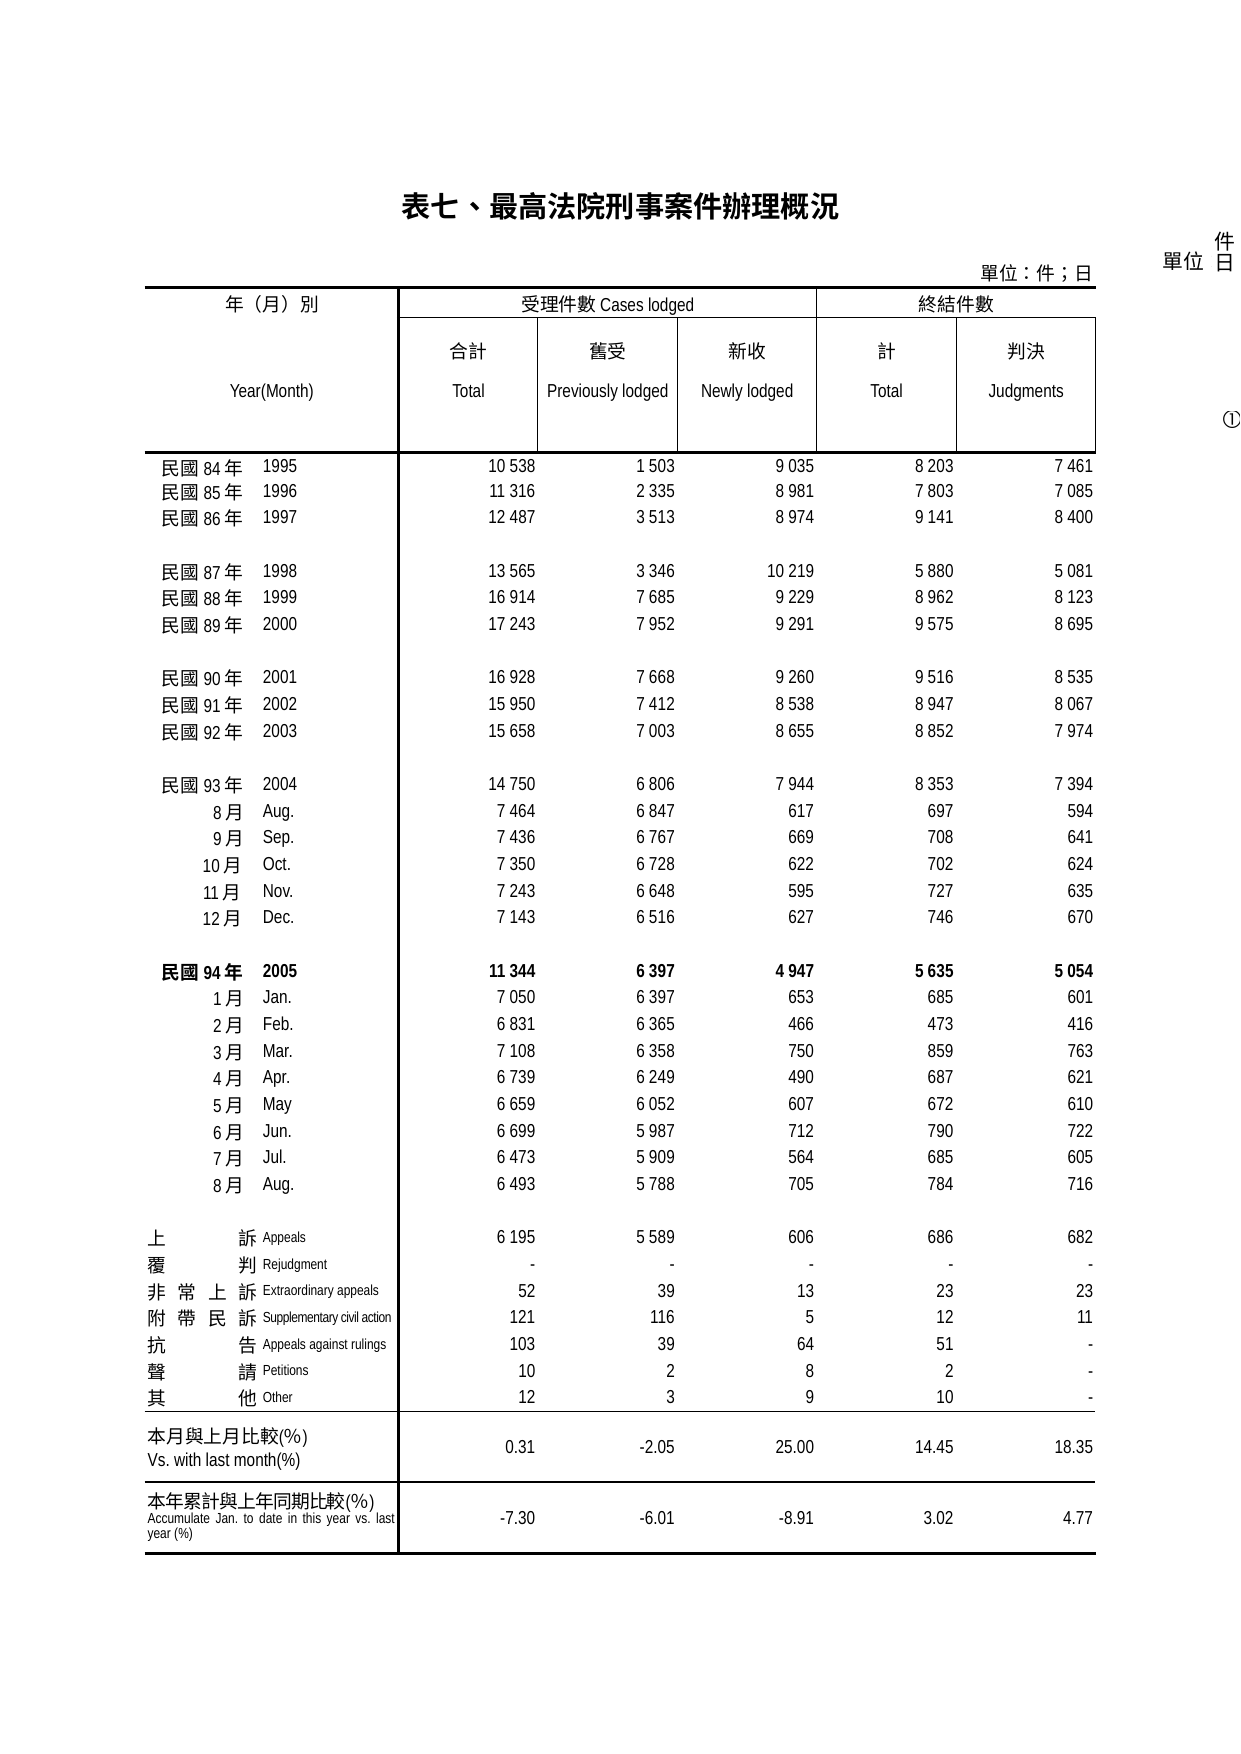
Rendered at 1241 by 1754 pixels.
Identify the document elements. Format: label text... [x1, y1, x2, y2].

table_cell 672 [817, 1091, 956, 1117]
table_cell -8.91 [677, 1483, 817, 1552]
table_cell -7.30 [400, 1483, 538, 1552]
table_cell 8 067 [956, 691, 1096, 717]
table_cell [817, 744, 956, 771]
table_cell 685 [817, 1144, 956, 1171]
table_cell 10 [400, 1357, 538, 1384]
table_cell 653 [677, 984, 817, 1011]
table_cell 8 203 [817, 454, 956, 477]
table_cell 14.45 [817, 1412, 956, 1481]
table_cell 10月 [145, 851, 260, 877]
table_cell 1998 [260, 557, 397, 584]
table_cell 民國 87年 [145, 557, 260, 584]
table_cell 2004 [260, 771, 397, 797]
table_cell 14 750 [400, 771, 538, 797]
table_cell 23 [817, 1277, 956, 1304]
table_cell 6月 [145, 1117, 260, 1144]
table_cell 7 350 [400, 851, 538, 877]
table_cell 7 685 [538, 584, 677, 611]
table_cell 746 [817, 904, 956, 931]
text [1162, 237, 1212, 245]
table_cell 民國 84年 [145, 454, 260, 477]
table_cell 687 [817, 1064, 956, 1091]
table_cell 7 436 [400, 824, 538, 851]
table_cell 6 052 [538, 1091, 677, 1117]
table_header 年（月）別 [145, 289, 397, 380]
table_cell 6 806 [538, 771, 677, 797]
text 單位： [1162, 245, 1212, 270]
table_cell [817, 931, 956, 957]
text 件日 [1212, 231, 1240, 274]
table_cell Judgments [957, 380, 1095, 451]
table_cell 民國 89年 [145, 611, 260, 637]
table_cell 6 516 [538, 904, 677, 931]
table_cell Jul. [260, 1144, 397, 1171]
table_cell [677, 931, 817, 957]
table_cell Aug. [260, 797, 397, 824]
table_cell [817, 637, 956, 664]
table_cell 覆判 [145, 1251, 260, 1277]
table_cell 6 659 [400, 1091, 538, 1117]
table_cell 627 [677, 904, 817, 931]
table_cell 51 [817, 1331, 956, 1357]
table_cell Supplementary civil action [260, 1304, 397, 1331]
table_cell [400, 1197, 538, 1224]
table_cell 2003 [260, 717, 397, 744]
table_cell - [956, 1251, 1096, 1277]
table_cell [260, 531, 397, 557]
table_cell - [956, 1357, 1096, 1384]
table_cell 判決 [957, 318, 1095, 380]
table_cell 605 [956, 1144, 1096, 1171]
table_cell 7 050 [400, 984, 538, 1011]
table_cell [538, 931, 677, 957]
table_cell 490 [677, 1064, 817, 1091]
table_cell Previously lodged [538, 380, 677, 451]
table_cell 52 [400, 1277, 538, 1304]
table_cell Newly lodged [678, 380, 816, 451]
table_cell 8 655 [677, 717, 817, 744]
table_cell Total [400, 380, 537, 451]
table_cell 669 [677, 824, 817, 851]
table_cell 民國 86年 [145, 504, 260, 531]
table_cell 6 699 [400, 1117, 538, 1144]
table_cell 594 [956, 797, 1096, 824]
table_cell 25.00 [677, 1412, 817, 1481]
table_cell 6 831 [400, 1011, 538, 1037]
table_cell 其他 [145, 1384, 260, 1411]
table_cell 7 243 [400, 877, 538, 904]
table_cell 702 [817, 851, 956, 877]
table_header 終結件數 [817, 289, 1096, 317]
table_cell [817, 1197, 956, 1224]
table_cell 5 987 [538, 1117, 677, 1144]
table_cell 10 219 [677, 557, 817, 584]
table_cell 705 [677, 1171, 817, 1197]
table_cell 8 974 [677, 504, 817, 531]
table_cell 8 400 [956, 504, 1096, 531]
table_cell Dec. [260, 904, 397, 931]
table_cell 116 [538, 1304, 677, 1331]
table_cell [956, 531, 1096, 557]
table_cell [677, 1197, 817, 1224]
table_cell Nov. [260, 877, 397, 904]
table_cell 7 668 [538, 664, 677, 691]
table_cell 5月 [145, 1091, 260, 1117]
table_cell 641 [956, 824, 1096, 851]
table_cell [145, 1197, 260, 1224]
table_cell 8月 [145, 797, 260, 824]
table_cell 682 [956, 1224, 1096, 1251]
table_cell 5 635 [817, 957, 956, 984]
table_cell 635 [956, 877, 1096, 904]
table_cell 716 [956, 1171, 1096, 1197]
table_cell [145, 531, 260, 557]
table_cell 8 962 [817, 584, 956, 611]
table_cell 13 [677, 1277, 817, 1304]
table_cell 12月 [145, 904, 260, 931]
table_cell - [817, 1251, 956, 1277]
table_cell Year(Month) [145, 380, 397, 451]
table_cell Extraordinary appeals [260, 1277, 397, 1304]
table_cell 12 [817, 1304, 956, 1331]
table_cell 8 [677, 1357, 817, 1384]
table_cell - [400, 1251, 538, 1277]
table_cell 9 291 [677, 611, 817, 637]
table_cell 16 914 [400, 584, 538, 611]
table_cell [260, 1197, 397, 1224]
table_cell 6 728 [538, 851, 677, 877]
table_cell 10 538 [400, 454, 538, 477]
table_cell 1 503 [538, 454, 677, 477]
table_cell 7 412 [538, 691, 677, 717]
table_cell 1996 [260, 477, 397, 504]
table_cell 595 [677, 877, 817, 904]
table_cell 7 952 [538, 611, 677, 637]
table_cell 12 [400, 1384, 538, 1411]
table_cell [956, 1197, 1096, 1224]
table_cell 624 [956, 851, 1096, 877]
table_cell 6 365 [538, 1011, 677, 1037]
table_cell 9 229 [677, 584, 817, 611]
table_cell 23 [956, 1277, 1096, 1304]
table_cell 6 195 [400, 1224, 538, 1251]
table_cell Oct. [260, 851, 397, 877]
table_cell 民國 92年 [145, 717, 260, 744]
table_cell 790 [817, 1117, 956, 1144]
table_cell 5 054 [956, 957, 1096, 984]
table_cell [956, 637, 1096, 664]
table_cell 6 493 [400, 1171, 538, 1197]
table_cell 763 [956, 1037, 1096, 1064]
table_cell 新收 [678, 318, 816, 380]
table_cell [145, 931, 260, 957]
table_cell 6 473 [400, 1144, 538, 1171]
table_cell 8 353 [817, 771, 956, 797]
table_cell 3月 [145, 1037, 260, 1064]
text 表七、最高法院刑事案件辦理概況 [148, 183, 1092, 225]
table_cell 4月 [145, 1064, 260, 1091]
table_cell [260, 931, 397, 957]
table_cell 5 [677, 1304, 817, 1331]
table_cell Jun. [260, 1117, 397, 1144]
table_cell 附帶民訴 [145, 1304, 260, 1331]
table_cell Jan. [260, 984, 397, 1011]
table_cell 1995 [260, 454, 397, 477]
table_cell 2005 [260, 957, 397, 984]
table_cell Other [260, 1384, 397, 1411]
table_cell 4.77 [956, 1481, 1096, 1552]
table_cell Mar. [260, 1037, 397, 1064]
table_cell [677, 637, 817, 664]
table_cell 39 [538, 1277, 677, 1304]
table_cell 8 123 [956, 584, 1096, 611]
text 單位：件；日 [148, 259, 1092, 286]
table_cell 722 [956, 1117, 1096, 1144]
table_cell 2002 [260, 691, 397, 717]
table_cell 2001 [260, 664, 397, 691]
table_cell 606 [677, 1224, 817, 1251]
table_cell 6 249 [538, 1064, 677, 1091]
table_cell 5 909 [538, 1144, 677, 1171]
table_cell 7 944 [677, 771, 817, 797]
table_cell Appeals [260, 1224, 397, 1251]
table_cell 607 [677, 1091, 817, 1117]
table_cell 13 565 [400, 557, 538, 584]
table_cell 473 [817, 1011, 956, 1037]
table_cell 8 852 [817, 717, 956, 744]
table_cell 859 [817, 1037, 956, 1064]
table_cell 39 [538, 1331, 677, 1357]
table_cell 9 516 [817, 664, 956, 691]
table_cell 聲請 [145, 1357, 260, 1384]
table_cell 7 085 [956, 477, 1096, 504]
table_cell Appeals against rulings [260, 1331, 397, 1357]
table_cell Aug. [260, 1171, 397, 1197]
table_cell 5 788 [538, 1171, 677, 1197]
table_cell 9 575 [817, 611, 956, 637]
table_cell 5 081 [956, 557, 1096, 584]
table_cell 3 513 [538, 504, 677, 531]
table_cell May [260, 1091, 397, 1117]
table_cell Petitions [260, 1357, 397, 1384]
table_cell 601 [956, 984, 1096, 1011]
table_cell 舊受 [538, 318, 677, 380]
table_cell 7 464 [400, 797, 538, 824]
table_cell [538, 1197, 677, 1224]
table_cell 11 316 [400, 477, 538, 504]
table_cell 3 346 [538, 557, 677, 584]
table_cell [145, 637, 260, 664]
table_cell 計 [817, 318, 956, 380]
table_cell 民國 91年 [145, 691, 260, 717]
table_cell 3.02 [817, 1483, 956, 1552]
text [1162, 270, 1240, 277]
table_cell [400, 531, 538, 557]
table_cell 7月 [145, 1144, 260, 1171]
table_cell 15 658 [400, 717, 538, 744]
table_cell 2 [538, 1357, 677, 1384]
table_cell 5 589 [538, 1224, 677, 1251]
table_cell 5 880 [817, 557, 956, 584]
table_cell 8 538 [677, 691, 817, 717]
table_cell 民國 85年 [145, 477, 260, 504]
table_cell 416 [956, 1011, 1096, 1037]
table_cell 9 [677, 1384, 817, 1411]
table_cell -6.01 [538, 1483, 677, 1552]
table_cell 2 335 [538, 477, 677, 504]
table_cell 民國 93年 [145, 771, 260, 797]
table_cell 16 928 [400, 664, 538, 691]
table_cell 6 397 [538, 984, 677, 1011]
table_cell 17 243 [400, 611, 538, 637]
table_cell Rejudgment [260, 1251, 397, 1277]
table_cell 民國 94年 [145, 957, 260, 984]
table_cell Total [817, 380, 956, 451]
table_cell 750 [677, 1037, 817, 1064]
table_cell 708 [817, 824, 956, 851]
table_cell 1999 [260, 584, 397, 611]
table_cell 8 981 [677, 477, 817, 504]
table_cell 9月 [145, 824, 260, 851]
table_cell 15 950 [400, 691, 538, 717]
table_cell 686 [817, 1224, 956, 1251]
table_cell 697 [817, 797, 956, 824]
table_cell 7 143 [400, 904, 538, 931]
table_cell 9 141 [817, 504, 956, 531]
table_cell - [956, 1331, 1096, 1357]
table_cell [677, 531, 817, 557]
table_cell 11 [956, 1304, 1096, 1331]
table_cell 非常上訴 [145, 1277, 260, 1304]
table_cell 6 847 [538, 797, 677, 824]
table_cell [677, 744, 817, 771]
table_cell 本月與上月比較(％) Vs. with last month(%) [145, 1412, 397, 1481]
table_cell [400, 637, 538, 664]
table_cell 4 947 [677, 957, 817, 984]
table_cell 670 [956, 904, 1096, 931]
table_cell 8 695 [956, 611, 1096, 637]
table_cell 0.31 [400, 1412, 538, 1481]
table_header 年（月）別 [1220, 410, 1240, 431]
table_cell Feb. [260, 1011, 397, 1037]
table_cell 2 [817, 1357, 956, 1384]
table_cell 本年累計與上年同期比較(％) Accumulate Jan. to date in this year vs. last year (%) [145, 1483, 397, 1552]
table_cell 622 [677, 851, 817, 877]
table_cell 合計 [400, 318, 537, 380]
table_cell 3 [538, 1384, 677, 1411]
table_cell 466 [677, 1011, 817, 1037]
table_cell - [956, 1384, 1096, 1411]
table_cell 6 739 [400, 1064, 538, 1091]
table_cell 上訴 [145, 1224, 260, 1251]
table_cell 7 461 [956, 454, 1096, 477]
table_cell [538, 744, 677, 771]
table_cell 民國 88年 [145, 584, 260, 611]
table_cell 784 [817, 1171, 956, 1197]
table_cell [400, 931, 538, 957]
table_cell [817, 531, 956, 557]
table_cell 7 108 [400, 1037, 538, 1064]
table_cell 18.35 [956, 1411, 1096, 1481]
table_cell 64 [677, 1331, 817, 1357]
table_cell 11 344 [400, 957, 538, 984]
table_cell [956, 744, 1096, 771]
table_cell 7 803 [817, 477, 956, 504]
table_cell [260, 744, 397, 771]
table_cell 8月 [145, 1171, 260, 1197]
table_cell 2月 [145, 1011, 260, 1037]
table_cell 685 [817, 984, 956, 1011]
table_cell 7 974 [956, 717, 1096, 744]
table_cell 1997 [260, 504, 397, 531]
table_cell 8 947 [817, 691, 956, 717]
table_cell 712 [677, 1117, 817, 1144]
table_cell 564 [677, 1144, 817, 1171]
table_cell [400, 744, 538, 771]
table_cell 6 767 [538, 824, 677, 851]
table_cell -2.05 [538, 1412, 677, 1481]
table_cell 2000 [260, 611, 397, 637]
table_cell 8 535 [956, 664, 1096, 691]
table_cell 9 035 [677, 454, 817, 477]
table_cell 727 [817, 877, 956, 904]
table_cell Apr. [260, 1064, 397, 1091]
table_cell [145, 744, 260, 771]
table_cell 12 487 [400, 504, 538, 531]
table_cell 11月 [145, 877, 260, 904]
table_cell Sep. [260, 824, 397, 851]
table_cell 103 [400, 1331, 538, 1357]
table_cell 6 648 [538, 877, 677, 904]
table_cell [956, 931, 1096, 957]
table_cell 621 [956, 1064, 1096, 1091]
table_cell [260, 637, 397, 664]
table_cell 617 [677, 797, 817, 824]
table_cell 610 [956, 1091, 1096, 1117]
table_cell 6 358 [538, 1037, 677, 1064]
table_cell 1月 [145, 984, 260, 1011]
table_cell 抗告 [145, 1331, 260, 1357]
table_cell 9 260 [677, 664, 817, 691]
table_cell 7 003 [538, 717, 677, 744]
table_cell 121 [400, 1304, 538, 1331]
table_cell 6 397 [538, 957, 677, 984]
table_cell 民國 90年 [145, 664, 260, 691]
table_cell - [677, 1251, 817, 1277]
table_cell - [538, 1251, 677, 1277]
table_cell 10 [817, 1384, 956, 1411]
table_cell [538, 637, 677, 664]
table_cell [538, 531, 677, 557]
table_header 受理件數Cases lodged [400, 289, 816, 317]
table_cell 7 394 [956, 771, 1096, 797]
